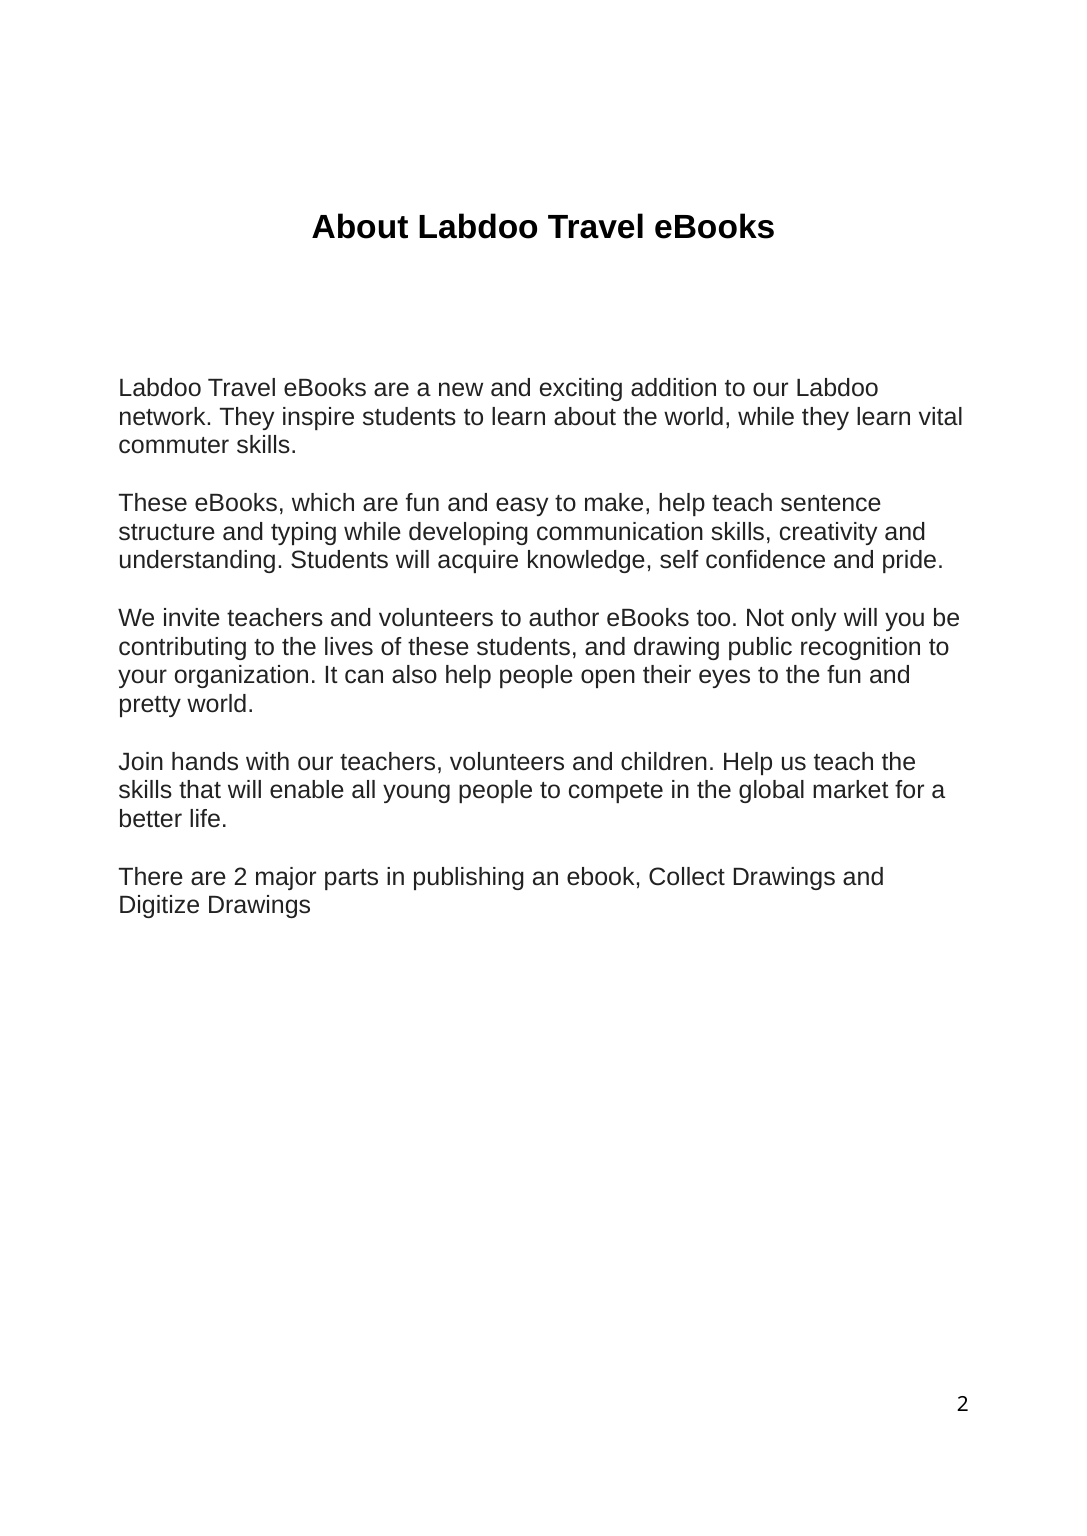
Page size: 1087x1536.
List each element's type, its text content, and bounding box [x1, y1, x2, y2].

subtitle About Labdoo Travel eBooks [118, 207, 968, 245]
text We invite teachers and volunteers to author eBooks too. Not only will you be contributing to the lives of these students, and drawing public recognition to your organization. It can also help people open their eyes to the fun and pretty world. [118, 603, 968, 718]
text Join hands with our teachers, volunteers and children. Help us teach the skills that will enable all young people to compete in the global market for a better life. [118, 747, 968, 833]
text There are 2 major parts in publishing an ebook, Collect Drawings and Digitize Drawings [118, 862, 968, 919]
text These eBooks, which are fun and easy to make, help teach sentence structure and typing while developing communication skills, creativity and understanding. Students will acquire knowledge, self confidence and pride. [118, 488, 968, 574]
text Labdoo Travel eBooks are a new and exciting addition to our Labdoo network. They inspire students to learn about the world, while they learn vital commuter skills. [118, 373, 968, 459]
